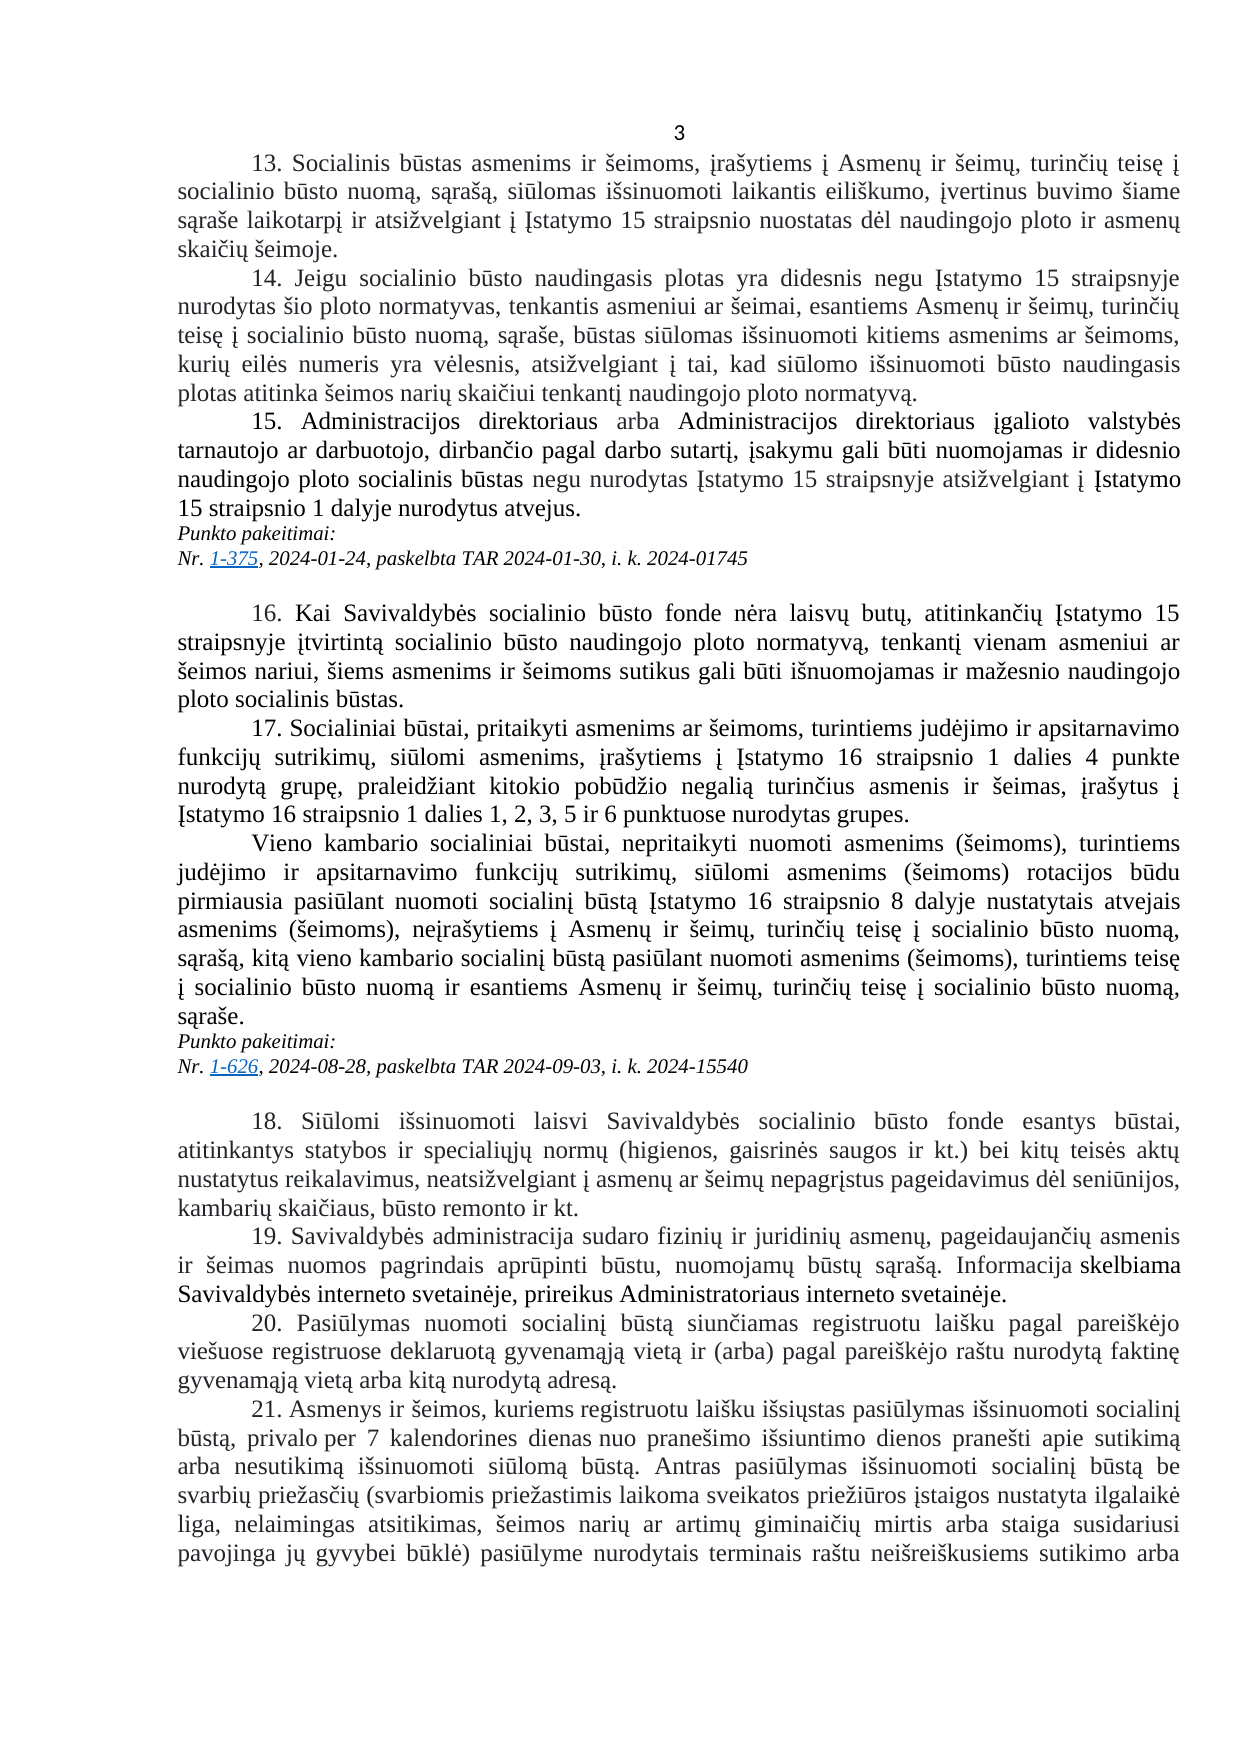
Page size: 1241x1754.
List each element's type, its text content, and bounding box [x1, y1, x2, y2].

text 17. Socialiniai būstai, pritaikyti asmenims ar šeimoms, turintiems judėjimo ir apsitarnavimo funkcijų sutrikimų, siūlomi asmenims, įrašytiems į Įstatymo 16 straipsnio 1 dalies 4 punkte nurodytą grupę, praleidžiant kitokio pobūdžio negalią turinčius asmenis ir šeimas, įrašytus į Įstatymo 16 straipsnio 1 dalies 1, 2, 3, 5 ir 6 punktuose nurodytas grupes. [177, 713, 1181, 828]
text 14. Jeigu socialinio būsto naudingasis plotas yra didesnis negu Įstatymo 15 straipsnyje nurodytas šio ploto normatyvas, tenkantis asmeniui ar šeimai, esantiems Asmenų ir šeimų, turinčių teisę į socialinio būsto nuomą, sąraše, būstas siūlomas išsinuomoti kitiems asmenims ar šeimoms, kurių eilės numeris yra vėlesnis, atsižvelgiant į tai, kad siūlomo išsinuomoti būsto naudingasis plotas atitinka šeimos narių skaičiui tenkantį naudingojo ploto normatyvą. [177, 263, 1181, 406]
text 21. Asmenys ir šeimos, kuriems registruotu laišku išsiųstas pasiūlymas išsinuomoti socialinį būstą, privalo per 7 kalendorines dienas nuo pranešimo išsiuntimo dienos pranešti apie sutikimą arba nesutikimą išsinuomoti siūlomą būstą. Antras pasiūlymas išsinuomoti socialinį būstą be svarbių priežasčių (svarbiomis priežastimis laikoma sveikatos priežiūros įstaigos nustatyta ilgalaikė liga, nelaimingas atsitikimas, šeimos narių ar artimų giminaičių mirtis arba staiga susidariusi pavojinga jų gyvybei būklė) pasiūlyme nurodytais terminais raštu neišreiškusiems sutikimo arba [177, 1394, 1181, 1566]
text 19. Savivaldybės administracija sudaro fizinių ir juridinių asmenų, pageidaujančių asmenis ir šeimas nuomos pagrindais aprūpinti būstu, nuomojamų būstų sąrašą. Informacija skelbiama Savivaldybės interneto svetainėje, prireikus Administratoriaus interneto svetainėje. [177, 1221, 1181, 1308]
text 13. Socialinis būstas asmenims ir šeimoms, įrašytiems į Asmenų ir šeimų, turinčių teisę į socialinio būsto nuomą, sąrašą, siūlomas išsinuomoti laikantis eiliškumo, įvertinus buvimo šiame sąraše laikotarpį ir atsižvelgiant į Įstatymo 15 straipsnio nuostatas dėl naudingojo ploto ir asmenų skaičių šeimoje. [177, 148, 1181, 263]
text Nr. 1-375, 2024-01-24, paskelbta TAR 2024-01-30, i. k. 2024-01745 [177, 545, 1181, 569]
text Punkto pakeitimai: [177, 521, 1181, 545]
text 15. Administracijos direktoriaus arba Administracijos direktoriaus įgalioto valstybės tarnautojo ar darbuotojo, dirbančio pagal darbo sutartį, įsakymu gali būti nuomojamas ir didesnio naudingojo ploto socialinis būstas negu nurodytas Įstatymo 15 straipsnyje atsižvelgiant į Įstatymo 15 straipsnio 1 dalyje nurodytus atvejus. [177, 406, 1181, 521]
text 20. Pasiūlymas nuomoti socialinį būstą siunčiamas registruotu laišku pagal pareiškėjo viešuose registruose deklaruotą gyvenamąją vietą ir (arba) pagal pareiškėjo raštu nurodytą faktinę gyvenamąją vietą arba kitą nurodytą adresą. [177, 1308, 1181, 1394]
text Nr. 1-626, 2024-08-28, paskelbta TAR 2024-09-03, i. k. 2024-15540 [177, 1053, 1181, 1078]
text 18. Siūlomi išsinuomoti laisvi Savivaldybės socialinio būsto fonde esantys būstai, atitinkantys statybos ir specialiųjų normų (higienos, gaisrinės saugos ir kt.) bei kitų teisės aktų nustatytus reikalavimus, neatsižvelgiant į asmenų ar šeimų nepagrįstus pageidavimus dėl seniūnijos, kambarių skaičiaus, būsto remonto ir kt. [177, 1106, 1181, 1221]
text 16. Kai Savivaldybės socialinio būsto fonde nėra laisvų butų, atitinkančių Įstatymo 15 straipsnyje įtvirtintą socialinio būsto naudingojo ploto normatyvą, tenkantį vienam asmeniui ar šeimos nariui, šiems asmenims ir šeimoms sutikus gali būti išnuomojamas ir mažesnio naudingojo ploto socialinis būstas. [177, 598, 1181, 713]
text Vieno kambario socialiniai būstai, nepritaikyti nuomoti asmenims (šeimoms), turintiems judėjimo ir apsitarnavimo funkcijų sutrikimų, siūlomi asmenims (šeimoms) rotacijos būdu pirmiausia pasiūlant nuomoti socialinį būstą Įstatymo 16 straipsnio 8 dalyje nustatytais atvejais asmenims (šeimoms), neįrašytiems į Asmenų ir šeimų, turinčių teisę į socialinio būsto nuomą, sąrašą, kitą vieno kambario socialinį būstą pasiūlant nuomoti asmenims (šeimoms), turintiems teisę į socialinio būsto nuomą ir esantiems Asmenų ir šeimų, turinčių teisę į socialinio būsto nuomą, sąraše. [177, 828, 1181, 1029]
text Punkto pakeitimai: [177, 1029, 1181, 1053]
